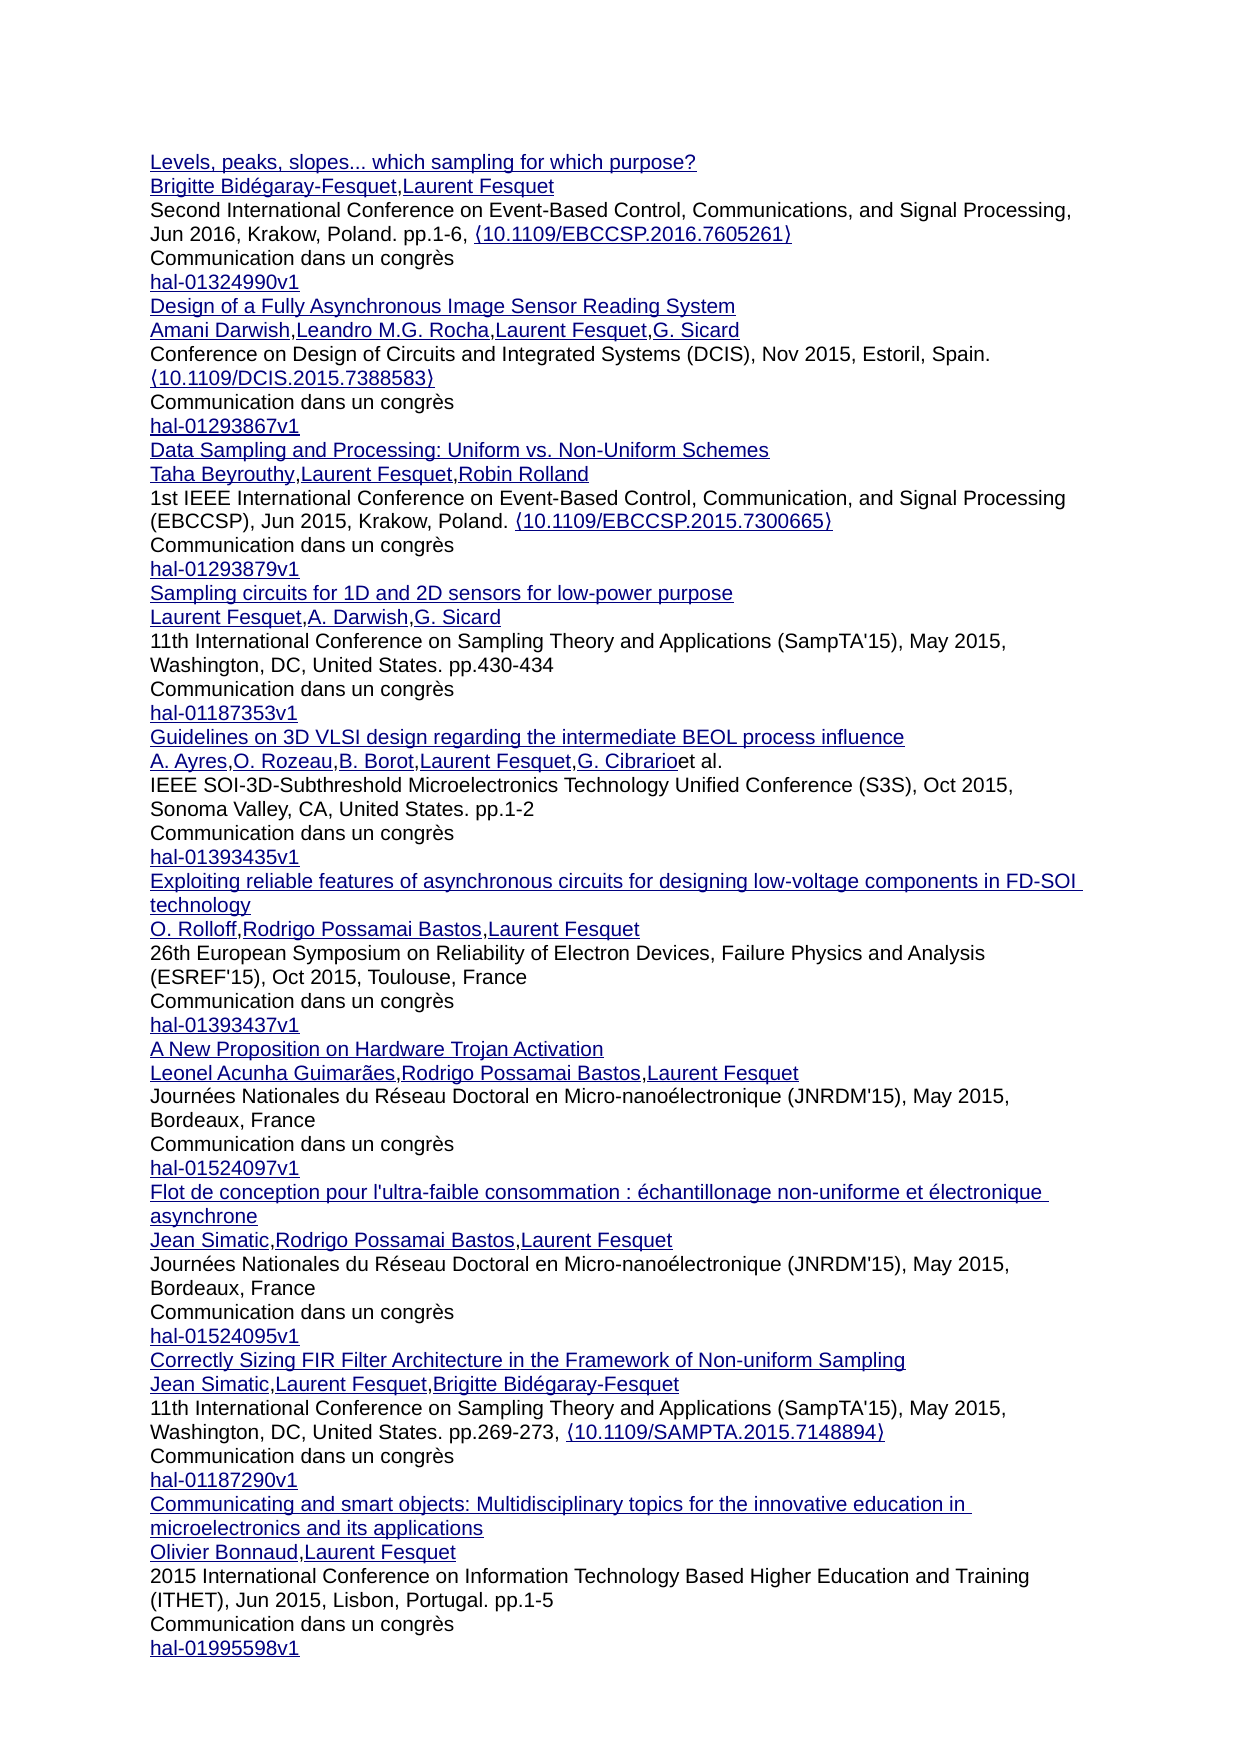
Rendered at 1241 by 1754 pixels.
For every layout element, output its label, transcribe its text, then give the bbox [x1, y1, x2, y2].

table_cell Sampling circuits for 1D and 2D sensors for low-power purpose Laurent Fesquet,A. Darwish,G. Sicard 11th International Conference on Sampling Theory and Applications (SampTA'15), May 2015, Washington, DC, United States. pp.430-434 Communication dans un congrès hal-01187353v1 [150, 581, 1090, 725]
table_cell A New Proposition on Hardware Trojan Activation Leonel Acunha Guimarães,Rodrigo Possamai Bastos,Laurent Fesquet Journées Nationales du Réseau Doctoral en Micro-nanoélectronique (JNRDM'15), May 2015, Bordeaux, France Communication dans un congrès hal-01524097v1 [150, 1036, 1090, 1180]
table_cell Correctly Sizing FIR Filter Architecture in the Framework of Non-uniform Sampling Jean Simatic,Laurent Fesquet,Brigitte Bidégaray-Fesquet 11th International Conference on Sampling Theory and Applications (SampTA'15), May 2015, Washington, DC, United States. pp.269-273, ⟨10.1109/SAMPTA.2015.7148894⟩ Communication dans un congrès hal-01187290v1 [150, 1348, 1090, 1492]
table_cell Flot de conception pour l'ultra-faible consommation : échantillonage non-uniforme et électronique asynchrone Jean Simatic,Rodrigo Possamai Bastos,Laurent Fesquet Journées Nationales du Réseau Doctoral en Micro-nanoélectronique (JNRDM'15), May 2015, Bordeaux, France Communication dans un congrès hal-01524095v1 [150, 1180, 1090, 1348]
table_cell Data Sampling and Processing: Uniform vs. Non-Uniform Schemes Taha Beyrouthy,Laurent Fesquet,Robin Rolland 1st IEEE International Conference on Event-Based Control, Communication, and Signal Processing (EBCCSP), Jun 2015, Krakow, Poland. ⟨10.1109/EBCCSP.2015.7300665⟩ Communication dans un congrès hal-01293879v1 [150, 438, 1090, 581]
table_cell Design of a Fully Asynchronous Image Sensor Reading System Amani Darwish,Leandro M.G. Rocha,Laurent Fesquet,G. Sicard Conference on Design of Circuits and Integrated Systems (DCIS), Nov 2015, Estoril, Spain. ⟨10.1109/DCIS.2015.7388583⟩ Communication dans un congrès hal-01293867v1 [150, 294, 1090, 437]
table_cell Communicating and smart objects: Multidisciplinary topics for the innovative education in microelectronics and its applications Olivier Bonnaud,Laurent Fesquet 2015 International Conference on Information Technology Based Higher Education and Training (ITHET), Jun 2015, Lisbon, Portugal. pp.1-5 Communication dans un congrès hal-01995598v1 [150, 1492, 1090, 1659]
table_cell Levels, peaks, slopes... which sampling for which purpose? Brigitte Bidégaray-Fesquet,Laurent Fesquet Second International Conference on Event-Based Control, Communications, and Signal Processing, Jun 2016, Krakow, Poland. pp.1-6, ⟨10.1109/EBCCSP.2016.7605261⟩ Communication dans un congrès hal-01324990v1 [150, 150, 1090, 294]
table_cell Guidelines on 3D VLSI design regarding the intermediate BEOL process influence A. Ayres,O. Rozeau,B. Borot,Laurent Fesquet,G. Cibrarioet al. IEEE SOI-3D-Subthreshold Microelectronics Technology Unified Conference (S3S), Oct 2015, Sonoma Valley, CA, United States. pp.1-2 Communication dans un congrès hal-01393435v1 [150, 725, 1090, 869]
table_cell Exploiting reliable features of asynchronous circuits for designing low-voltage components in FD-SOI technology O. Rolloff,Rodrigo Possamai Bastos,Laurent Fesquet 26th European Symposium on Reliability of Electron Devices, Failure Physics and Analysis (ESREF'15), Oct 2015, Toulouse, France Communication dans un congrès hal-01393437v1 [150, 869, 1090, 1036]
